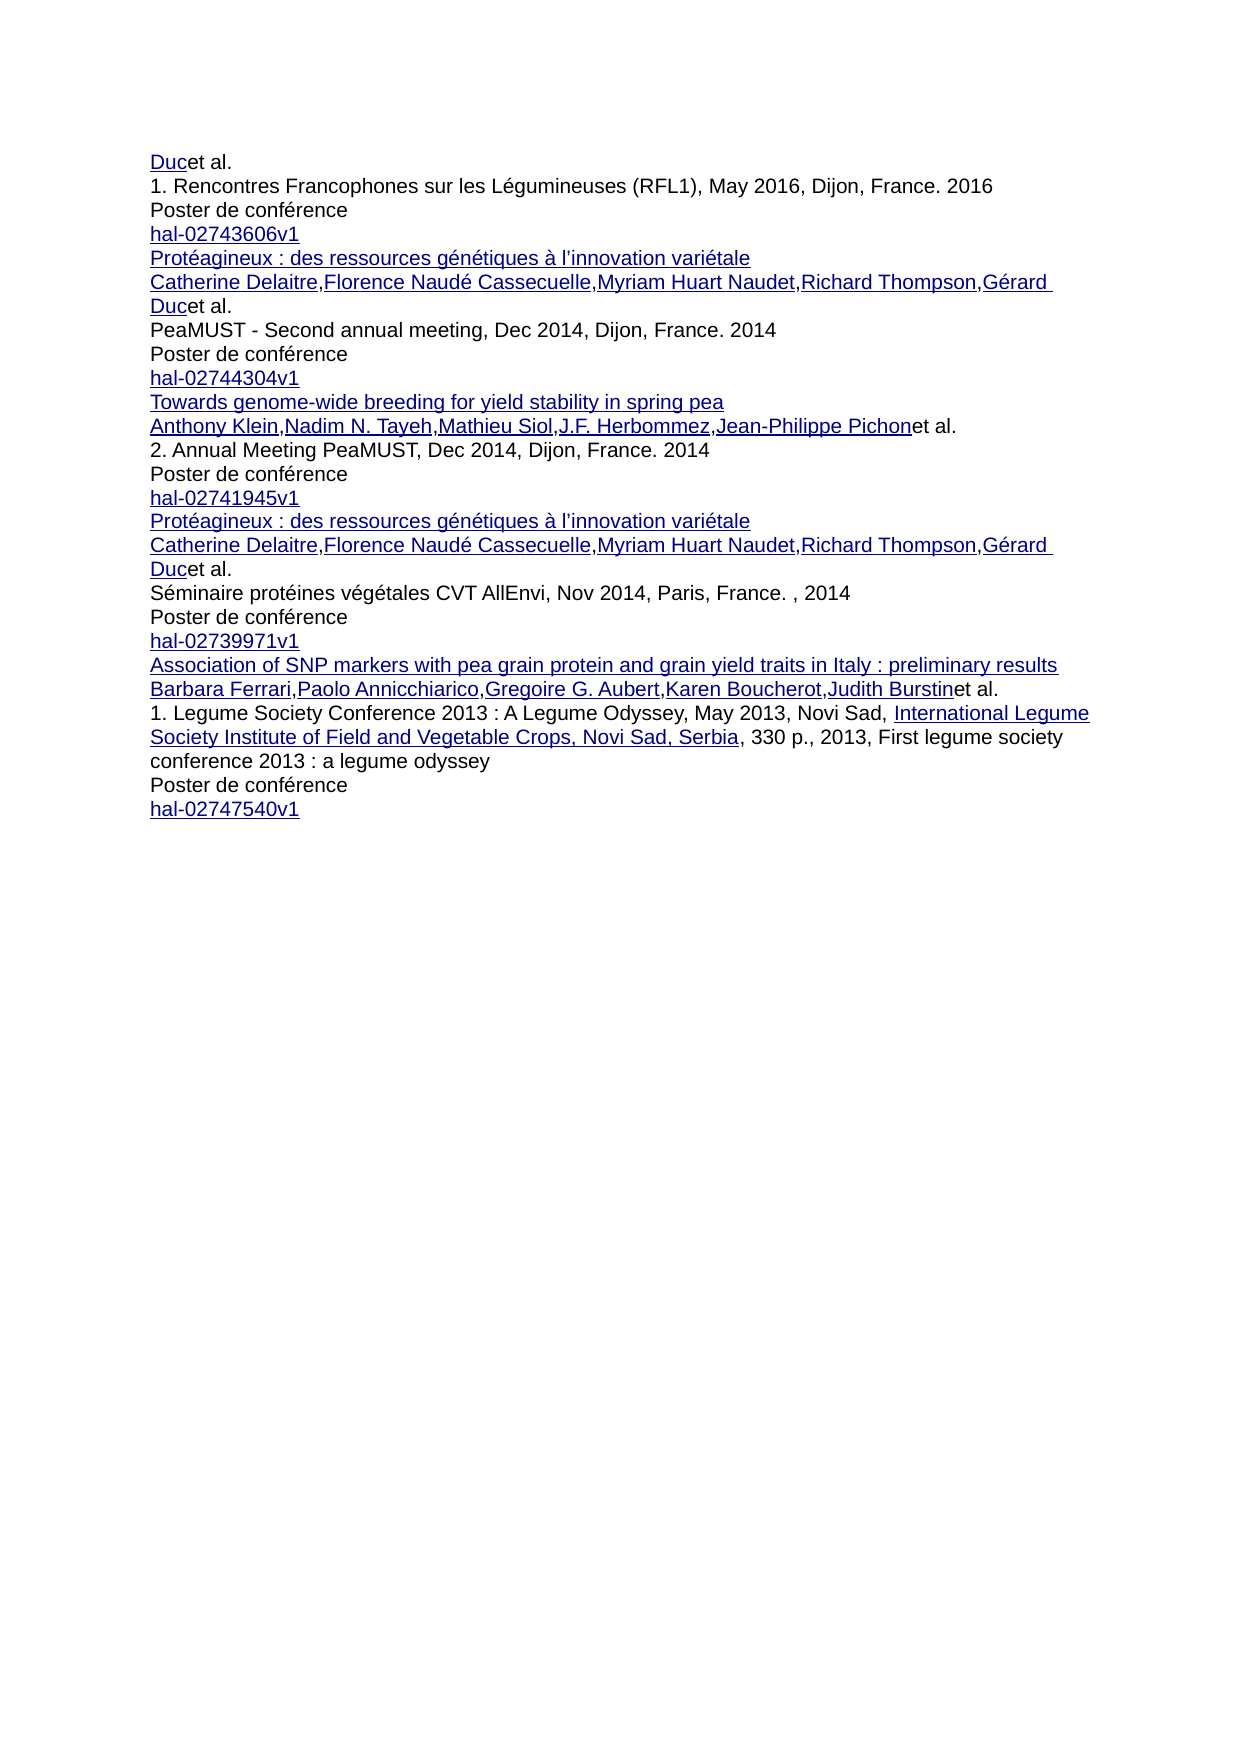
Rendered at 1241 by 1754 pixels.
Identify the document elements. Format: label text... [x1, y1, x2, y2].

table_header Proteagineux : des ressources génétiques à l’innovation variétale. Valorisation de la biodiversité du Centre de Ressources Génétiques des Protéagineux Catherine Delaitre,Florence Naudé-Cassecuelle,Myriam Huart-Naudet,Richard Thompson,Gérard Ducet al. 1. Rencontres Francophones sur les Légumineuses (RFL1), May 2016, Dijon, France. 2016 Poster de conférence hal-02743606v1 [150, 150, 1090, 246]
table_cell Protéagineux : des ressources génétiques à l’innovation variétale Catherine Delaitre,Florence Naudé Cassecuelle,Myriam Huart Naudet,Richard Thompson,Gérard Ducet al. Séminaire protéines végétales CVT AllEnvi, Nov 2014, Paris, France. , 2014 Poster de conférence hal-02739971v1 [150, 509, 1090, 653]
table_cell Association of SNP markers with pea grain protein and grain yield traits in Italy : preliminary results Barbara Ferrari,Paolo Annicchiarico,Gregoire G. Aubert,Karen Boucherot,Judith Burstinet al. 1. Legume Society Conference 2013 : A Legume Odyssey, May 2013, Novi Sad, International Legume Society Institute of Field and Vegetable Crops, Novi Sad, Serbia, 330 p., 2013, First legume society conference 2013 : a legume odyssey Poster de conférence hal-02747540v1 [150, 653, 1090, 821]
table_cell Towards genome-wide breeding for yield stability in spring pea Anthony Klein,Nadim N. Tayeh,Mathieu Siol,J.F. Herbommez,Jean-Philippe Pichonet al. 2. Annual Meeting PeaMUST, Dec 2014, Dijon, France. 2014 Poster de conférence hal-02741945v1 [150, 390, 1090, 509]
table_cell Protéagineux : des ressources génétiques à l’innovation variétale Catherine Delaitre,Florence Naudé Cassecuelle,Myriam Huart Naudet,Richard Thompson,Gérard Ducet al. PeaMUST - Second annual meeting, Dec 2014, Dijon, France. 2014 Poster de conférence hal-02744304v1 [150, 246, 1090, 389]
